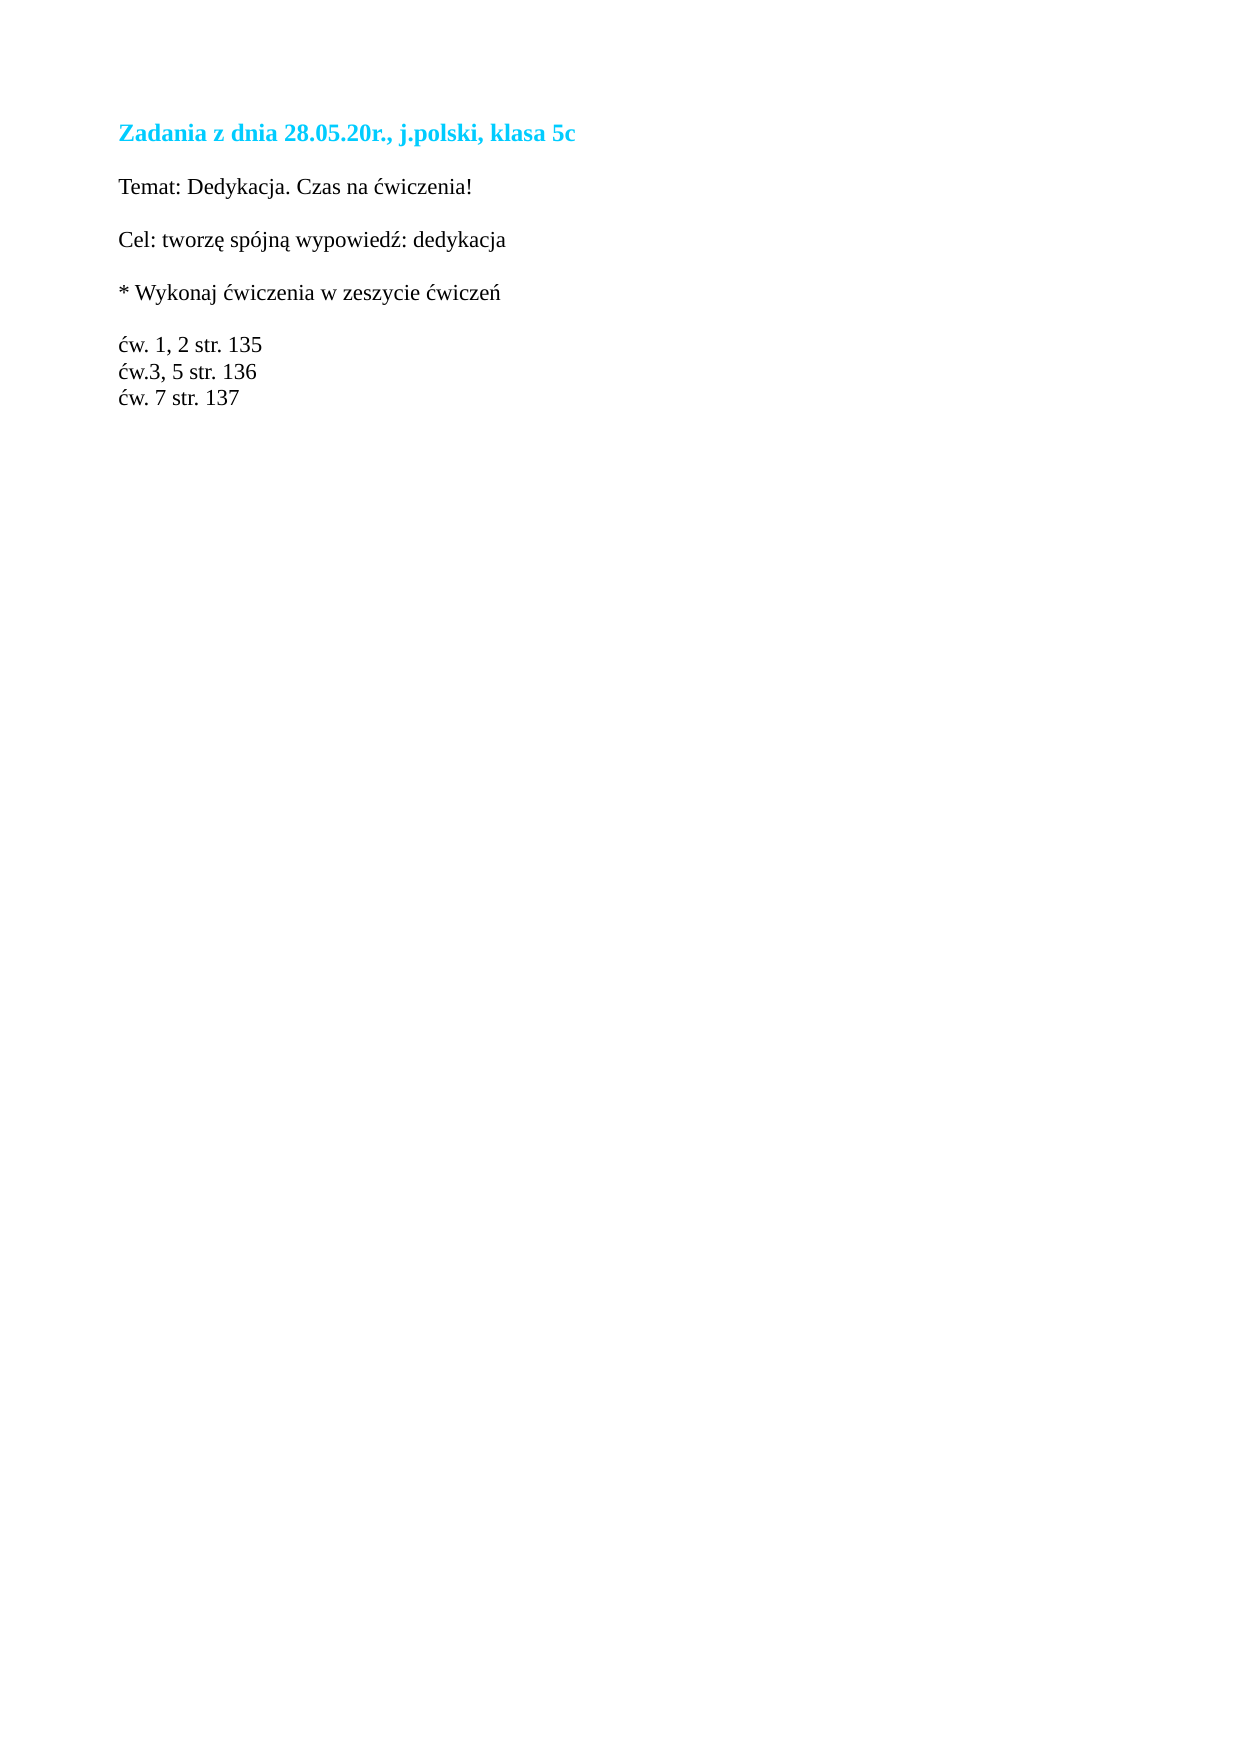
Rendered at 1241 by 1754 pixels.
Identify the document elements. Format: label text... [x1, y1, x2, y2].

text Temat: Dedykacja. Czas na ćwiczenia! [118, 173, 1122, 199]
text Cel: tworzę spójną wypowiedź: dedykacja [118, 226, 1122, 252]
text ćw. 1, 2 str. 135 [118, 331, 1122, 358]
text Zadania z dnia 28.05.20r., j.polski, klasa 5c [118, 118, 1122, 147]
text ćw. 7 str. 137 [118, 384, 1122, 410]
text * Wykonaj ćwiczenia w zeszycie ćwiczeń [118, 279, 1122, 305]
text ćw.3, 5 str. 136 [118, 358, 1122, 384]
